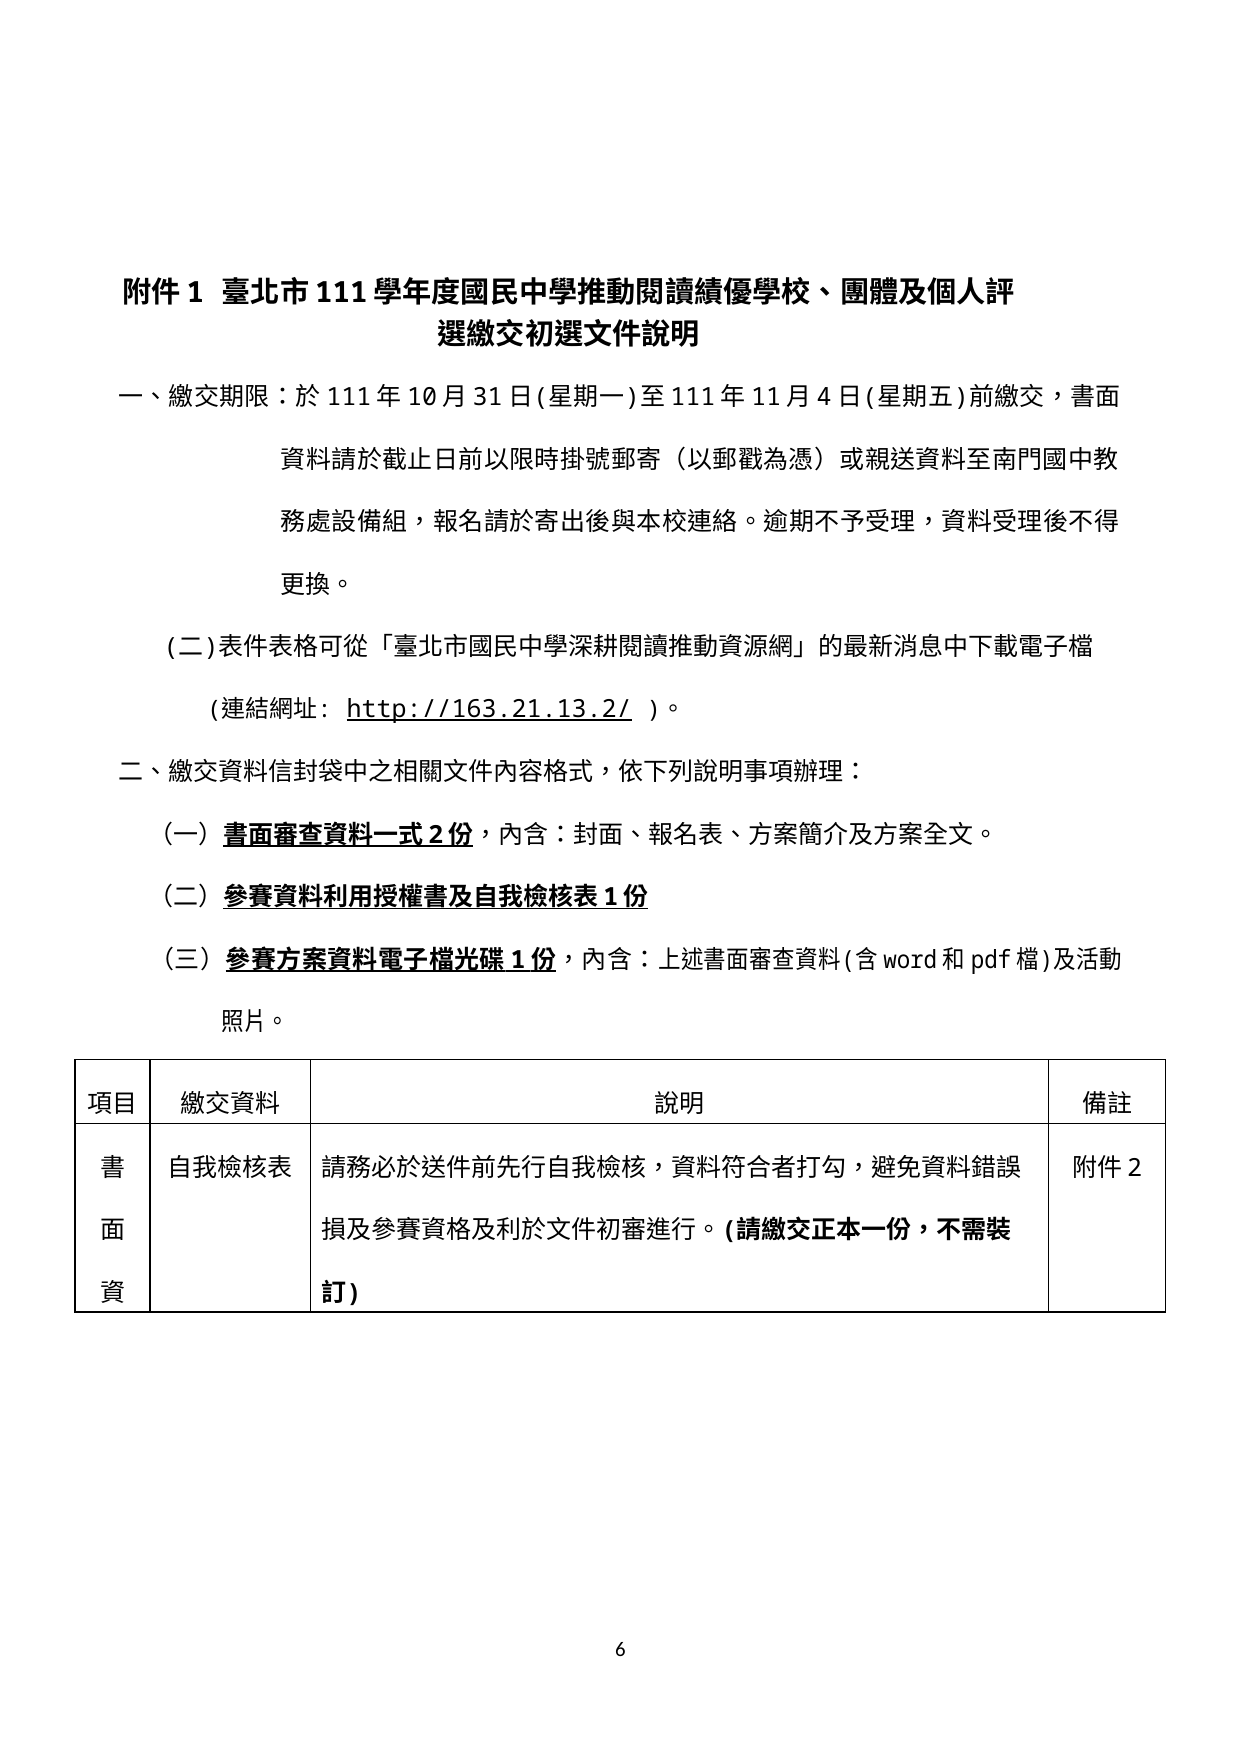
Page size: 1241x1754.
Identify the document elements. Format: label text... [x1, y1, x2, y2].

text （三）參賽方案資料電子檔光碟1份，內含：上述書面審查資料(含word和pdf檔)及活動照片。 [118, 916, 1122, 1041]
text 附件1 臺北市111學年度國民中學推動閱讀績優學校、團體及個人評選繳交初選文件說明 [118, 268, 1019, 353]
text （二）參賽資料利用授權書及自我檢核表1份 [118, 853, 1122, 916]
text (二)表件表格可從「臺北市國民中學深耕閱讀推動資源網」的最新消息中下載電子檔(連結網址: http://163.21.13.2/ )。 [103, 603, 1122, 728]
table_header 說明 [311, 1060, 1048, 1123]
table_header 繳交資料 [151, 1060, 310, 1123]
table_cell 附件2 [1049, 1124, 1165, 1311]
table_cell 書 面 資 [76, 1124, 149, 1311]
table_cell 自我檢核表 [151, 1124, 310, 1311]
text （一）書面審查資料一式2份，內含：封面、報名表、方案簡介及方案全文。 [118, 791, 1122, 853]
table_header 備註 [1049, 1060, 1165, 1123]
text 二、繳交資料信封袋中之相關文件內容格式，依下列說明事項辦理： [118, 728, 1122, 791]
table_header 項目 [76, 1060, 149, 1123]
table_cell 請務必於送件前先行自我檢核，資料符合者打勾，避免資料錯誤損及參賽資格及利於文件初審進行。(請繳交正本一份，不需裝訂) [311, 1124, 1048, 1311]
text 一、繳交期限：於111年10月31日(星期一)至111年11月4日(星期五)前繳交，書面資料請於截止日前以限時掛號郵寄（以郵戳為憑）或親送資料至南門國中教務處設備組，報名請於寄出後與本校連絡。逾期不予受理，資料受理後不得更換。 [118, 353, 1122, 603]
